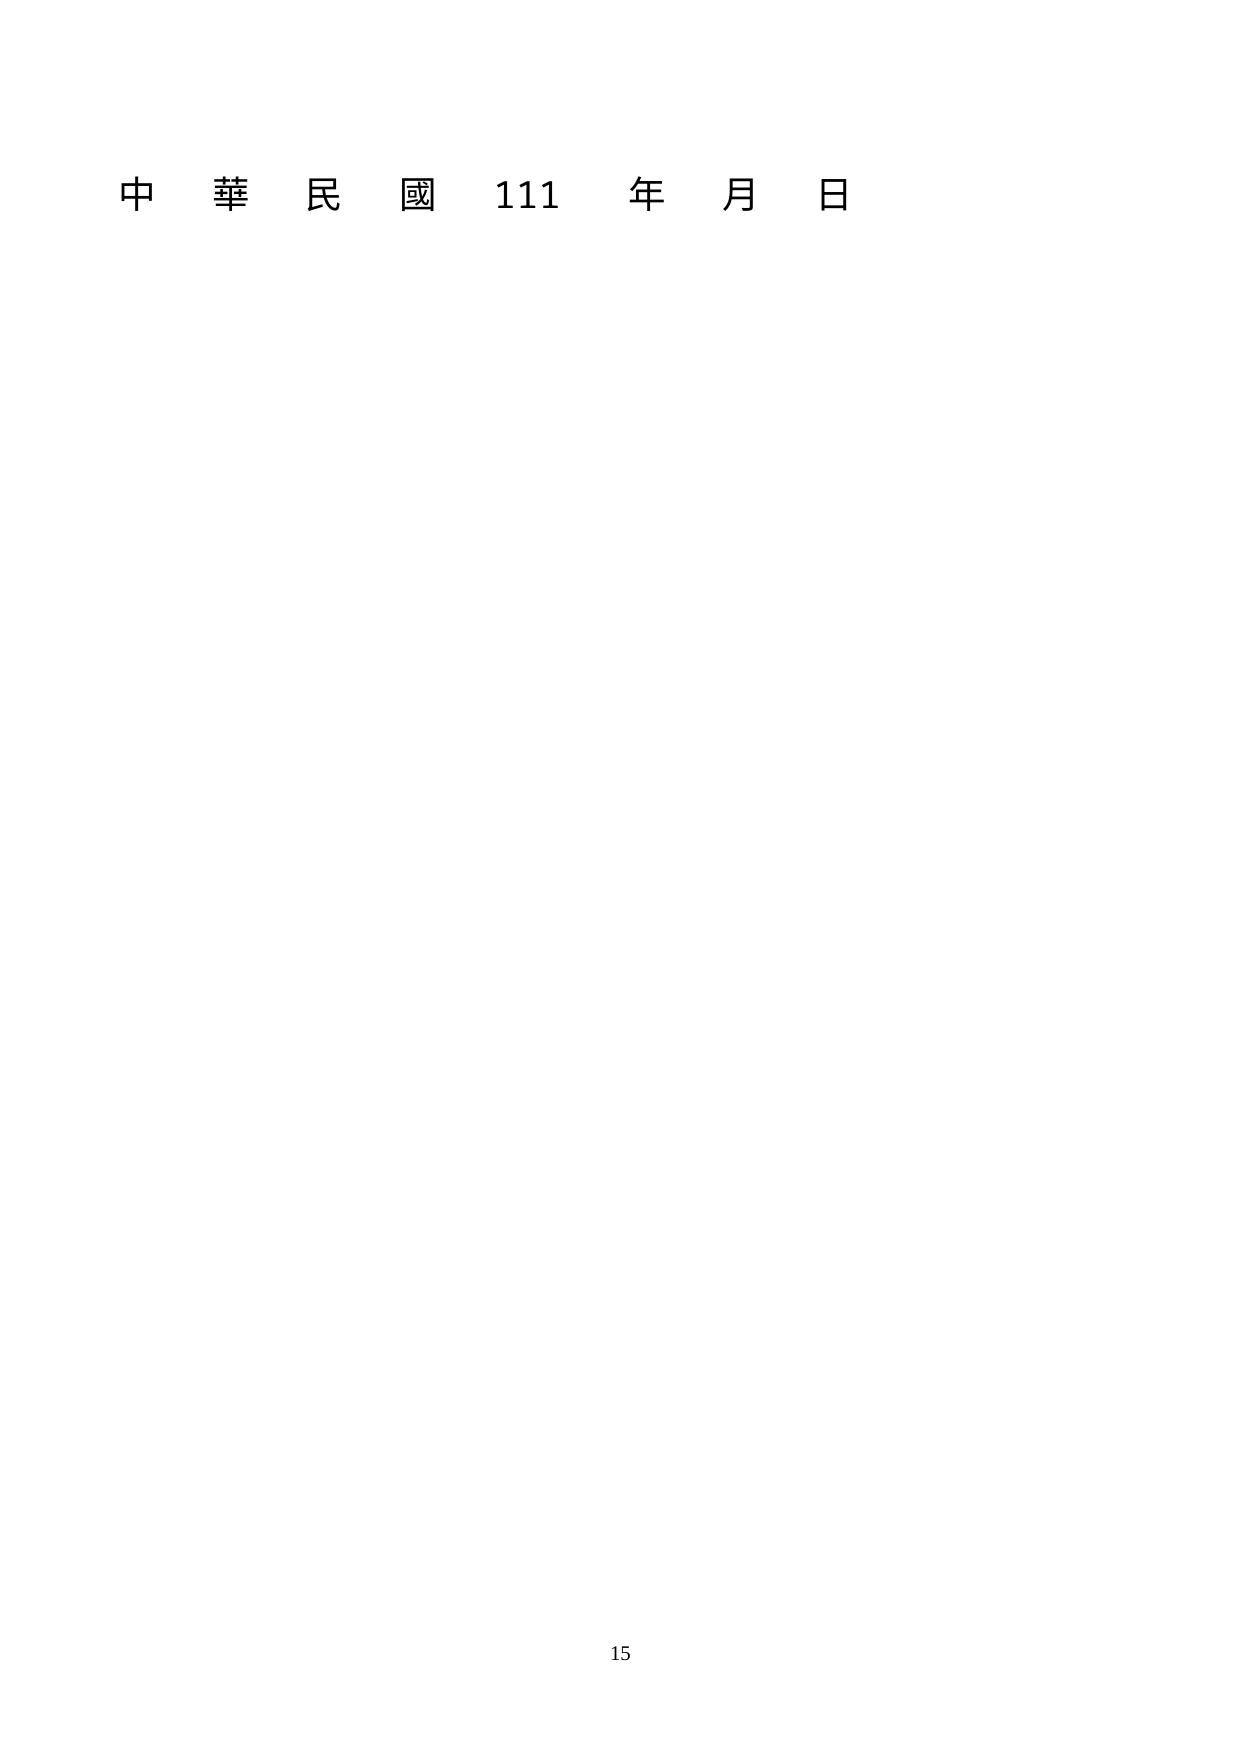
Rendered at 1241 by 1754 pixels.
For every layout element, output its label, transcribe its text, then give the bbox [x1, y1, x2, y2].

text 中 華 民 國 111 年 月 日 [118, 155, 1122, 222]
